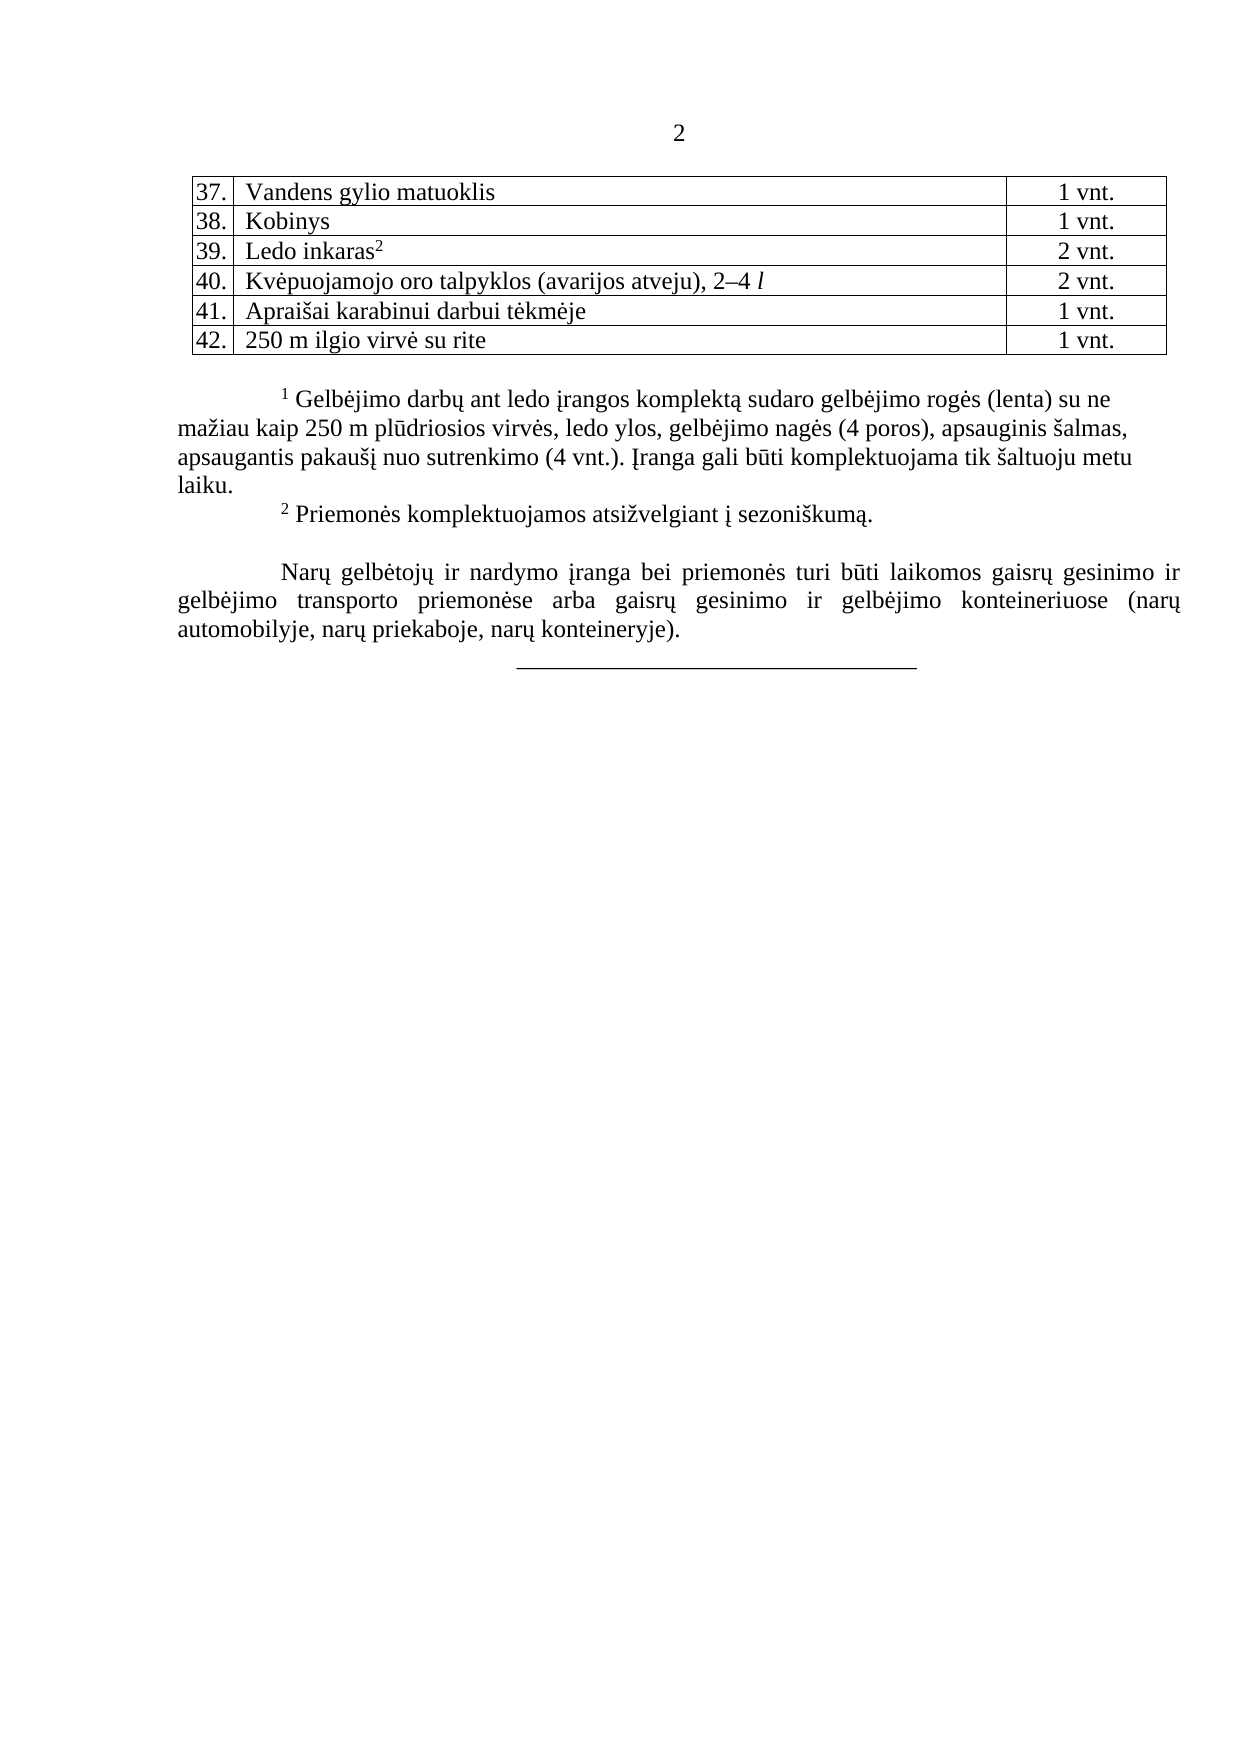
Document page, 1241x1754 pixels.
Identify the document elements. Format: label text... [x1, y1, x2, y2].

text 1 Gelbėjimo darbų ant ledo įrangos komplektą sudaro gelbėjimo rogės (lenta) su ne mažiau kaip 250 m plūdriosios virvės, ledo ylos, gelbėjimo nagės (4 poros), apsauginis šalmas, apsaugantis pakaušį nuo sutrenkimo (4 vnt.). Įranga gali būti komplektuojama tik šaltuoju metu laiku. [177, 384, 1181, 499]
table_cell Vandens gylio matuoklis [234, 177, 1006, 205]
table_cell 38. [193, 206, 233, 235]
table_cell Ledo inkaras2 [234, 236, 1006, 265]
table_cell 39. [193, 236, 233, 265]
table_cell 250 m ilgio virvė su rite [234, 326, 1006, 354]
text Narų gelbėtojų ir nardymo įranga bei priemonės turi būti laikomos gaisrų gesinimo ir gelbėjimo transporto priemonėse arba gaisrų gesinimo ir gelbėjimo konteineriuose (narų automobilyje, narų priekaboje, narų konteineryje). [177, 557, 1181, 643]
text ________________________________ [177, 643, 1181, 672]
table_cell 1 vnt. [1007, 177, 1166, 205]
table_cell 41. [193, 296, 233, 324]
table_cell 2 vnt. [1007, 266, 1166, 295]
table_cell 42. [193, 326, 233, 354]
table_cell 40. [193, 266, 233, 295]
table_cell 1 vnt. [1007, 326, 1166, 354]
table_cell 1 vnt. [1007, 296, 1166, 324]
table_cell 2 vnt. [1007, 236, 1166, 265]
table_cell 37. [193, 177, 233, 205]
table_cell Apraišai karabinui darbui tėkmėje [234, 296, 1006, 324]
table_cell 1 vnt. [1007, 206, 1166, 235]
table_cell Kvėpuojamojo oro talpyklos (avarijos atveju), 2–4 l [234, 266, 1006, 295]
text 2 Priemonės komplektuojamos atsižvelgiant į sezoniškumą. [177, 499, 1181, 528]
table_cell Kobinys [234, 206, 1006, 235]
